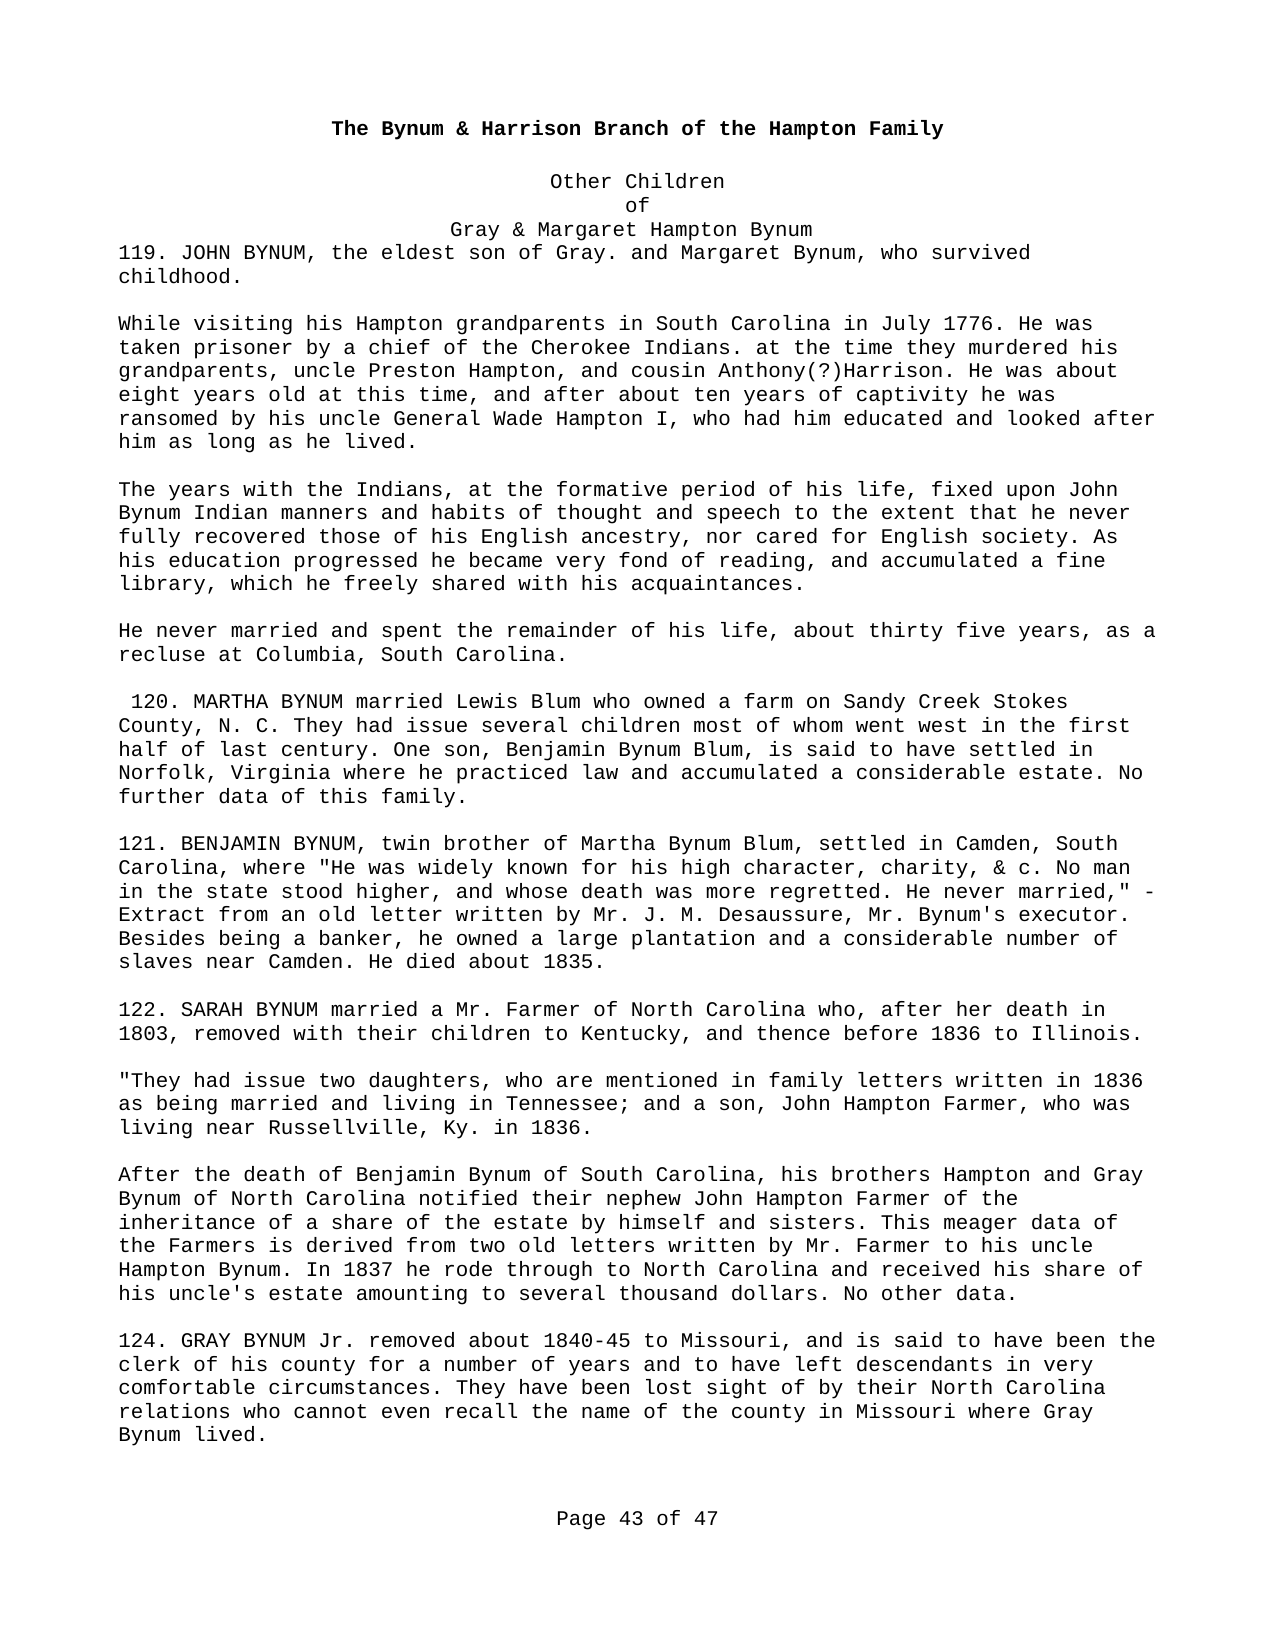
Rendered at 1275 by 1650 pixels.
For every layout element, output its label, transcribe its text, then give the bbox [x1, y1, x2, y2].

text Other Children [118, 171, 1157, 195]
text While visiting his Hampton grandparents in South Carolina in July 1776. He was taken prisoner by a chief of the Cherokee Indians. at the time they murdered his grandparents, uncle Preston Hampton, and cousin Anthony(?)Harrison. He was about eight years old at this time, and after about ten years of captivity he was ransomed by his uncle General Wade Hampton I, who had him educated and looked after [118, 313, 1157, 431]
text After the death of Benjamin Bynum of South Carolina, his brothers Hampton and Gray Bynum of North Carolina notified their nephew John Hampton Farmer of the inheritance of a share of the estate by himself and sisters. This meager data of the Farmers is derived from two old letters written by Mr. Farmer to his uncle Hampton Bynum. In 1837 he rode through to North Carolina and received his share of his uncle's estate amounting to several thousand dollars. No other data. [118, 1164, 1157, 1306]
text Gray & Margaret Hampton Bynum [118, 218, 1157, 242]
text of [118, 195, 1157, 218]
text He never married and spent the remainder of his life, about thirty five years, as a recluse at Columbia, South Carolina. [118, 621, 1157, 668]
text 122. SARAH BYNUM married a Mr. Farmer of North Carolina who, after her death in 1803, removed with their children to Kentucky, and thence before 1836 to Illinois. [118, 999, 1157, 1046]
text 124. GRAY BYNUM Jr. removed about 1840-45 to Missouri, and is said to have been the clerk of his county for a number of years and to have left descendants in very comfortable circumstances. They have been lost sight of by their North Carolina relations who cannot even recall the name of the county in Missouri where Gray Bynum lived. [118, 1330, 1157, 1448]
text "They had issue two daughters, who are mentioned in family letters written in 1836 as being married and living in Tennessee; and a son, John Hampton Farmer, who was living near Russellville, Ky. in 1836. [118, 1070, 1157, 1141]
text The years with the Indians, at the formative period of his life, fixed upon John Bynum Indian manners and habits of thought and speech to the extent that he never fully recovered those of his English ancestry, nor cared for English society. As his education progressed he became very fond of reading, and accumulated a fine library, which he freely shared with his acquaintances. [118, 479, 1157, 597]
text 119. JOHN BYNUM, the eldest son of Gray. and Margaret Bynum, who survived childhood. [118, 242, 1157, 289]
text 120. MARTHA BYNUM married Lewis Blum who owned a farm on Sandy Creek Stokes County, N. C. They had issue several children most of whom went west in the first half of last century. One son, Benjamin Bynum Blum, is said to have settled in Norfolk, Virginia where he practiced law and accumulated a considerable estate. No further data of this family. [118, 691, 1157, 810]
text him as long as he lived. [118, 431, 1157, 455]
text 121. BENJAMIN BYNUM, twin brother of Martha Bynum Blum, settled in Camden, South Carolina, where "He was widely known for his high character, charity, & c. No man in the state stood higher, and whose death was more regretted. He never married," - Extract from an old letter written by Mr. J. M. Desaussure, Mr. Bynum's executor. Besides being a banker, he owned a large plantation and a considerable number of slaves near Camden. He died about 1835. [118, 833, 1157, 975]
